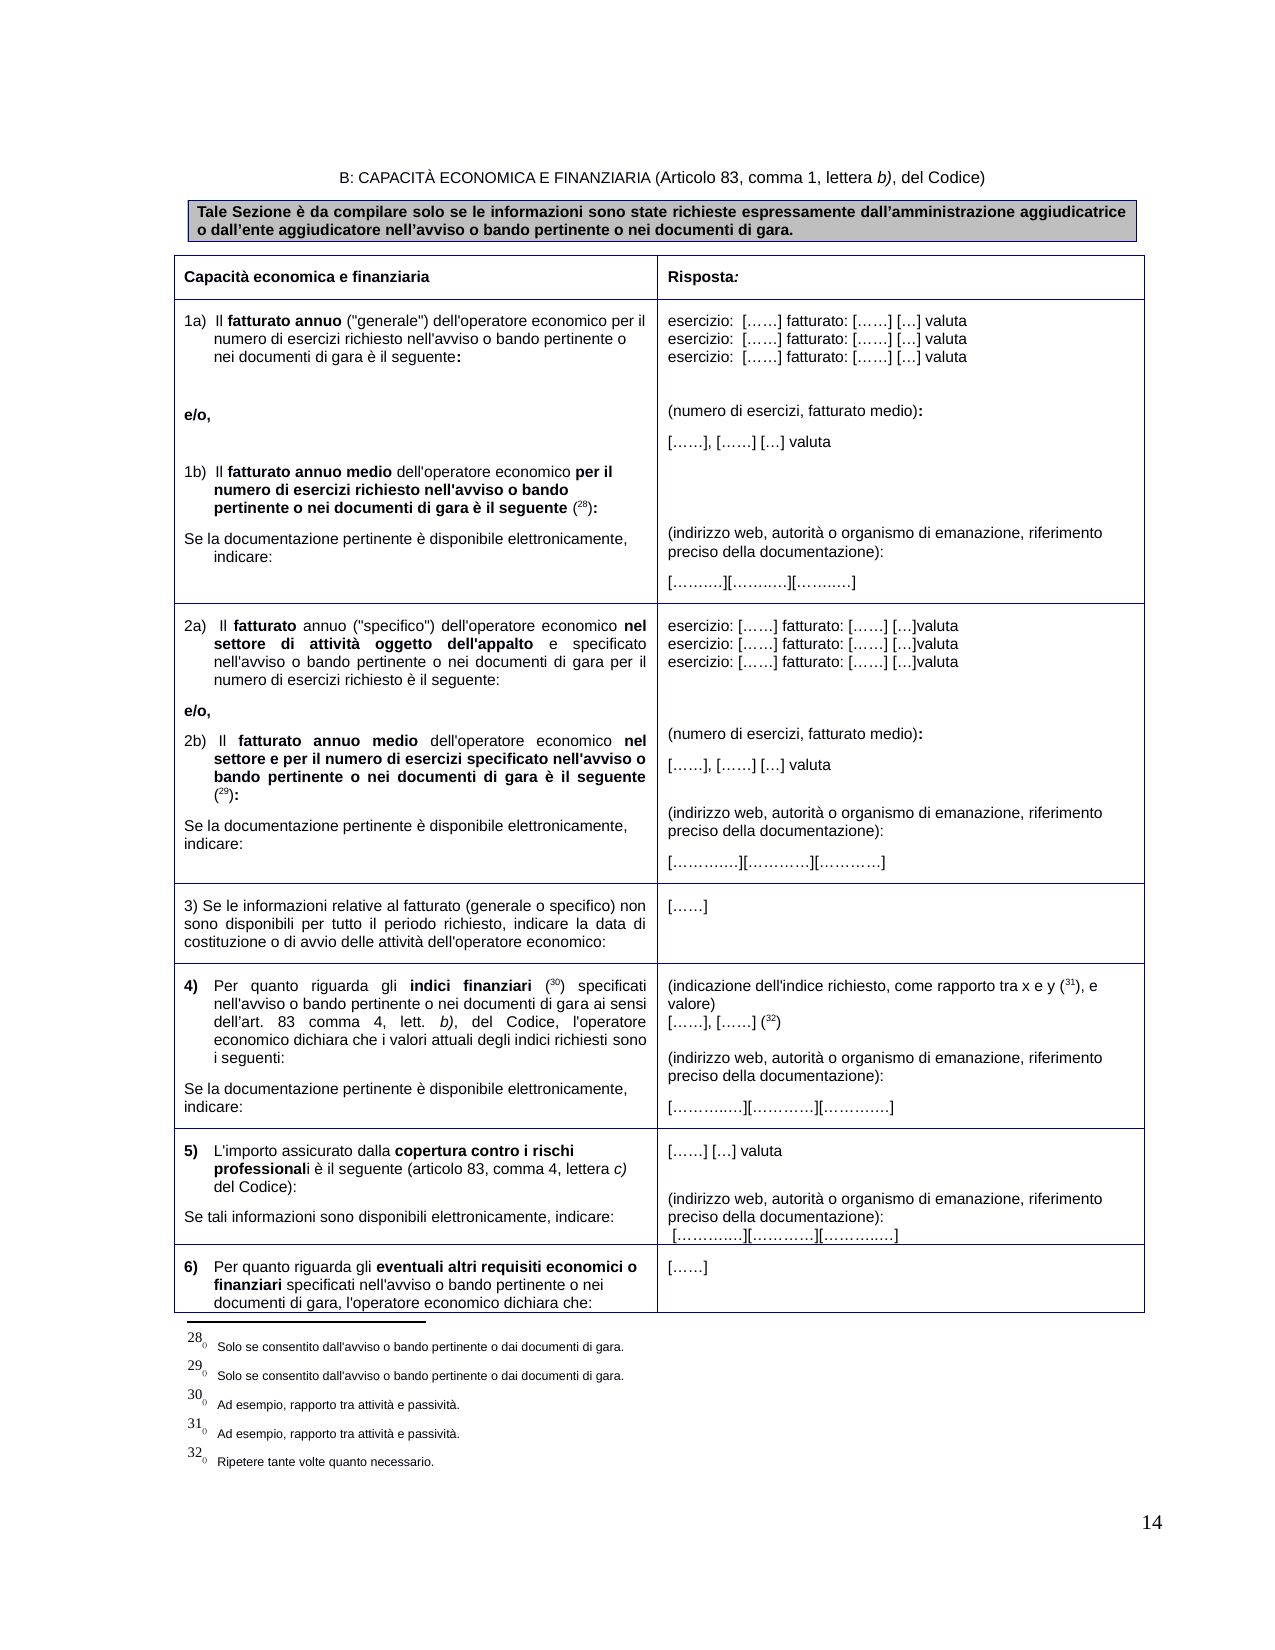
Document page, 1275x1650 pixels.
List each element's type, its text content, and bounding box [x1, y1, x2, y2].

table_cell 3) Se le informazioni relative al fatturato (generale o specifico) non sono disponibili per tutto il periodo richiesto, indicare la data di costituzione o di avvio delle attività dell'operatore economico: [175, 884, 657, 963]
title B: Capacità economica e finanziaria (Articolo 83, comma 1, lettera b), del Codice) [187, 168, 1137, 187]
table_header Capacità economica e finanziaria [175, 256, 657, 298]
table_cell [……] [658, 1245, 1144, 1312]
table_cell (indicazione dell'indice richiesto, come rapporto tra x e y (), e valore) [……], [……] () (indirizzo web, autorità o organismo di emanazione, riferimento preciso della documentazione): [………..…][…………][……….…] [658, 964, 1144, 1128]
table_cell [……] [658, 884, 1144, 963]
table_cell Per quanto riguarda gli indici finanziari () specificati nell'avviso o bando pertinente o nei documenti di gara ai sensi dell’art. 83 comma 4, lett. b), del Codice, l'operatore economico dichiara che i valori attuali degli indici richiesti sono i seguenti: Se la documentazione pertinente è disponibile elettronicamente, indicare: [175, 964, 657, 1128]
table_cell 2a) Il fatturato annuo ("specifico") dell'operatore economico nel settore di attività oggetto dell'appalto e specificato nell'avviso o bando pertinente o nei documenti di gara per il numero di esercizi richiesto è il seguente: e/o, 2b) Il fatturato annuo medio dell'operatore economico nel settore e per il numero di esercizi specificato nell'avviso o bando pertinente o nei documenti di gara è il seguente (): Se la documentazione pertinente è disponibile elettronicamente, indicare: [175, 604, 657, 883]
text Tale Sezione è da compilare solo se le informazioni sono state richieste espressamente dall’amministrazione aggiudicatrice o dall’ente aggiudicatore nell’avviso o bando pertinente o nei documenti di gara. [189, 201, 1136, 241]
table_cell 1a) Il fatturato annuo ("generale") dell'operatore economico per il numero di esercizi richiesto nell'avviso o bando pertinente o nei documenti di gara è il seguente: e/o, 1b) Il fatturato annuo medio dell'operatore economico per il numero di esercizi richiesto nell'avviso o bando pertinente o nei documenti di gara è il seguente (): Se la documentazione pertinente è disponibile elettronicamente, indicare: [175, 300, 657, 603]
table_cell L'importo assicurato dalla copertura contro i rischi professionali è il seguente (articolo 83, comma 4, lettera c) del Codice): Se tali informazioni sono disponibili elettronicamente, indicare: [175, 1129, 657, 1244]
table_cell esercizio: [……] fatturato: [……] […]valuta esercizio: [……] fatturato: [……] […]valuta esercizio: [……] fatturato: [……] […]valuta (numero di esercizi, fatturato medio): [……], [……] […] valuta (indirizzo web, autorità o organismo di emanazione, riferimento preciso della documentazione): [……….…][…………][…………] [658, 604, 1144, 883]
table_cell Per quanto riguarda gli eventuali altri requisiti economici o finanziari specificati nell'avviso o bando pertinente o nei documenti di gara, l'operatore economico dichiara che: [175, 1245, 657, 1312]
table_cell esercizio: [……] fatturato: [……] […] valuta esercizio: [……] fatturato: [……] […] valuta esercizio: [……] fatturato: [……] […] valuta (numero di esercizi, fatturato medio): [……], [……] […] valuta (indirizzo web, autorità o organismo di emanazione, riferimento preciso della documentazione): […….…][……..…][……..…] [658, 300, 1144, 603]
table_cell [……] […] valuta (indirizzo web, autorità o organismo di emanazione, riferimento preciso della documentazione): [……….…][…………][………..…] [658, 1129, 1144, 1244]
table_header Risposta: [658, 256, 1144, 298]
